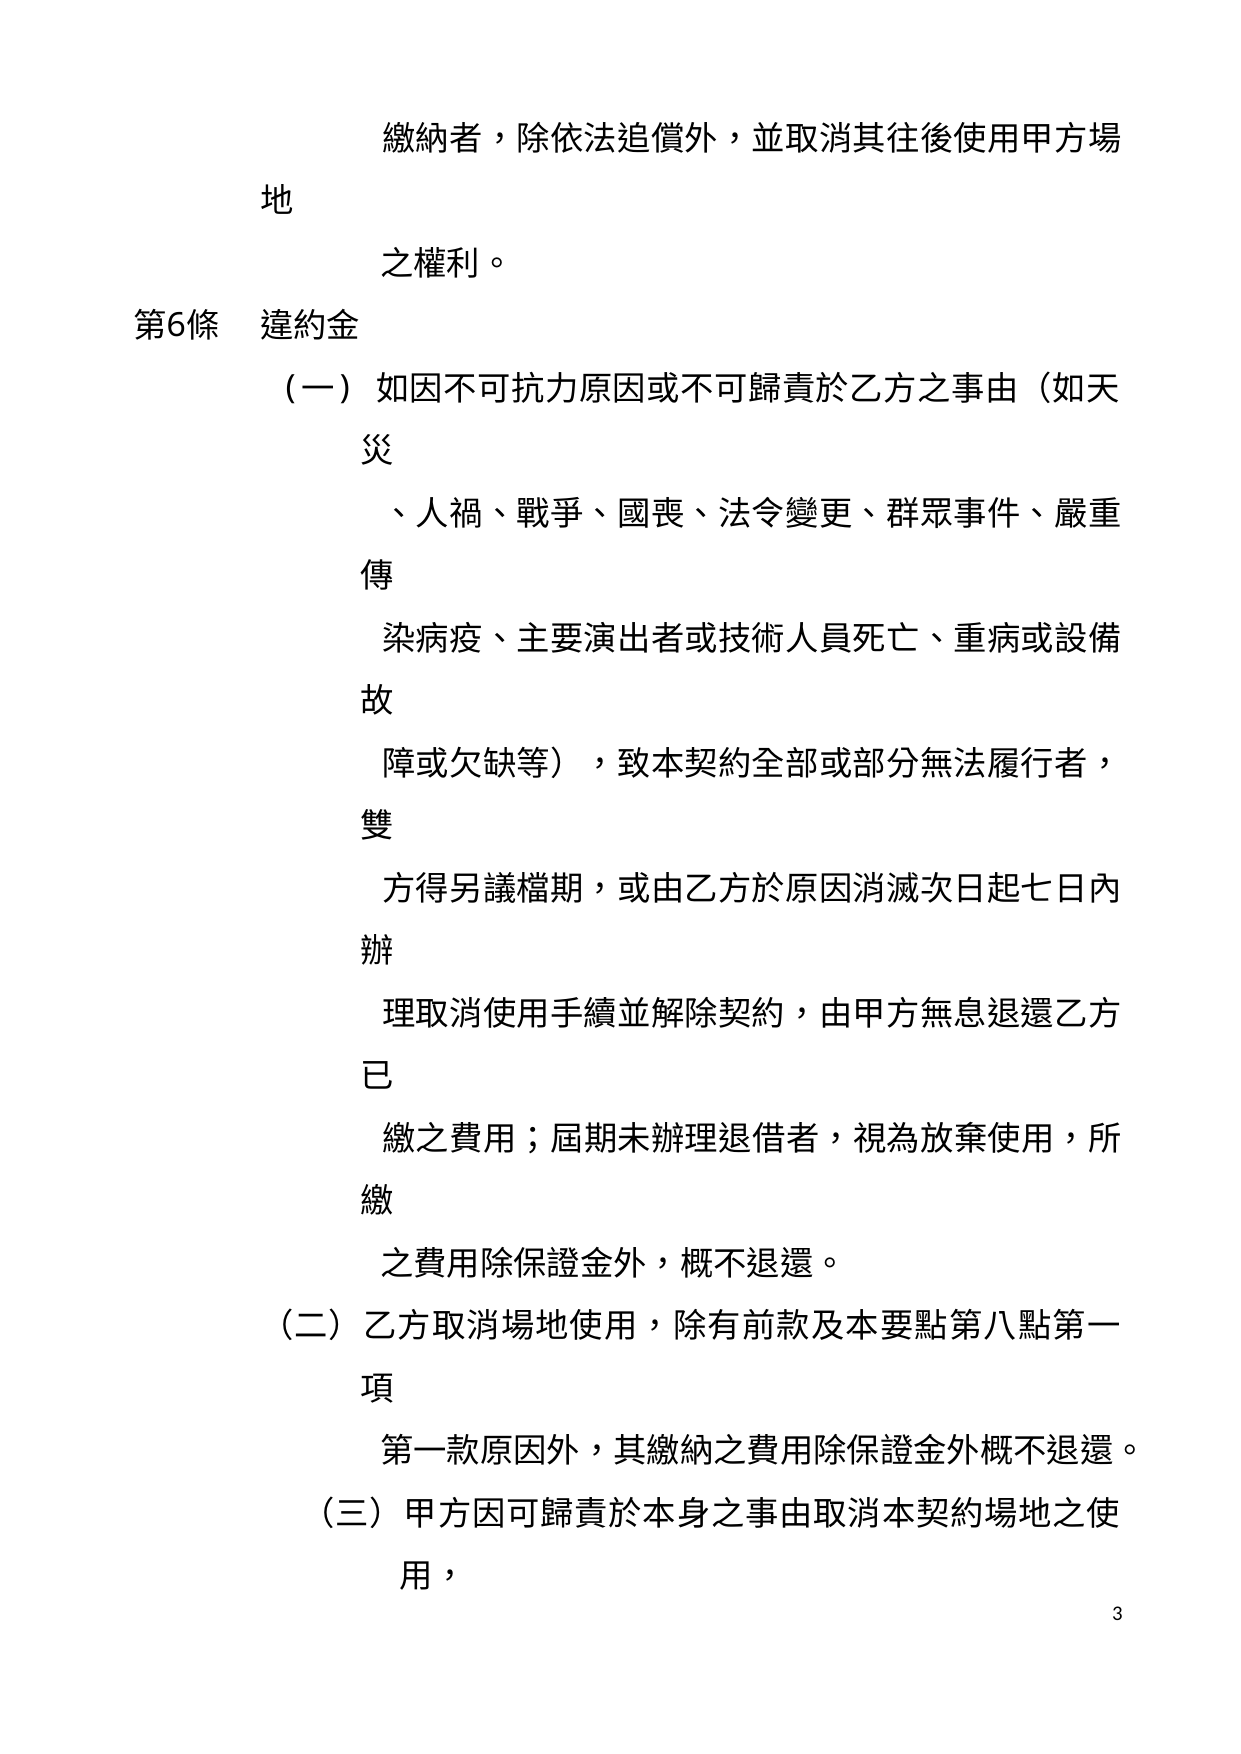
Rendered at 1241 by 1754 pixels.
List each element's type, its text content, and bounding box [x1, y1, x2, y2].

text 方得另議檔期，或由乙方於原因消滅次日起七日內辦 [260, 844, 1122, 969]
text 之費用除保證金外，概不退還。 [260, 1219, 1122, 1282]
text 、人禍、戰爭、國喪、法令變更、群眾事件、嚴重傳 [260, 469, 1122, 594]
text 障或欠缺等），致本契約全部或部分無法履行者，雙 [260, 719, 1122, 844]
text 繳之費用；屆期未辦理退借者，視為放棄使用，所繳 [260, 1094, 1122, 1219]
text 理取消使用手續並解除契約，由甲方無息退還乙方已 [260, 969, 1122, 1094]
text （三）甲方因可歸責於本身之事由取消本契約場地之使用， [133, 1469, 1122, 1594]
text 第一款原因外，其繳納之費用除保證金外概不退還。 [260, 1407, 1122, 1469]
text （二）乙方取消場地使用，除有前款及本要點第八點第一項 [260, 1282, 1122, 1407]
text 繳納者，除依法追償外，並取消其往後使用甲方場地 [260, 94, 1122, 219]
text (一) 如因不可抗力原因或不可歸責於乙方之事由（如天災 [260, 344, 1122, 469]
text 染病疫、主要演出者或技術人員死亡、重病或設備故 [260, 594, 1122, 719]
text 之權利。 [260, 219, 1122, 282]
list 違約金 [133, 282, 1122, 344]
